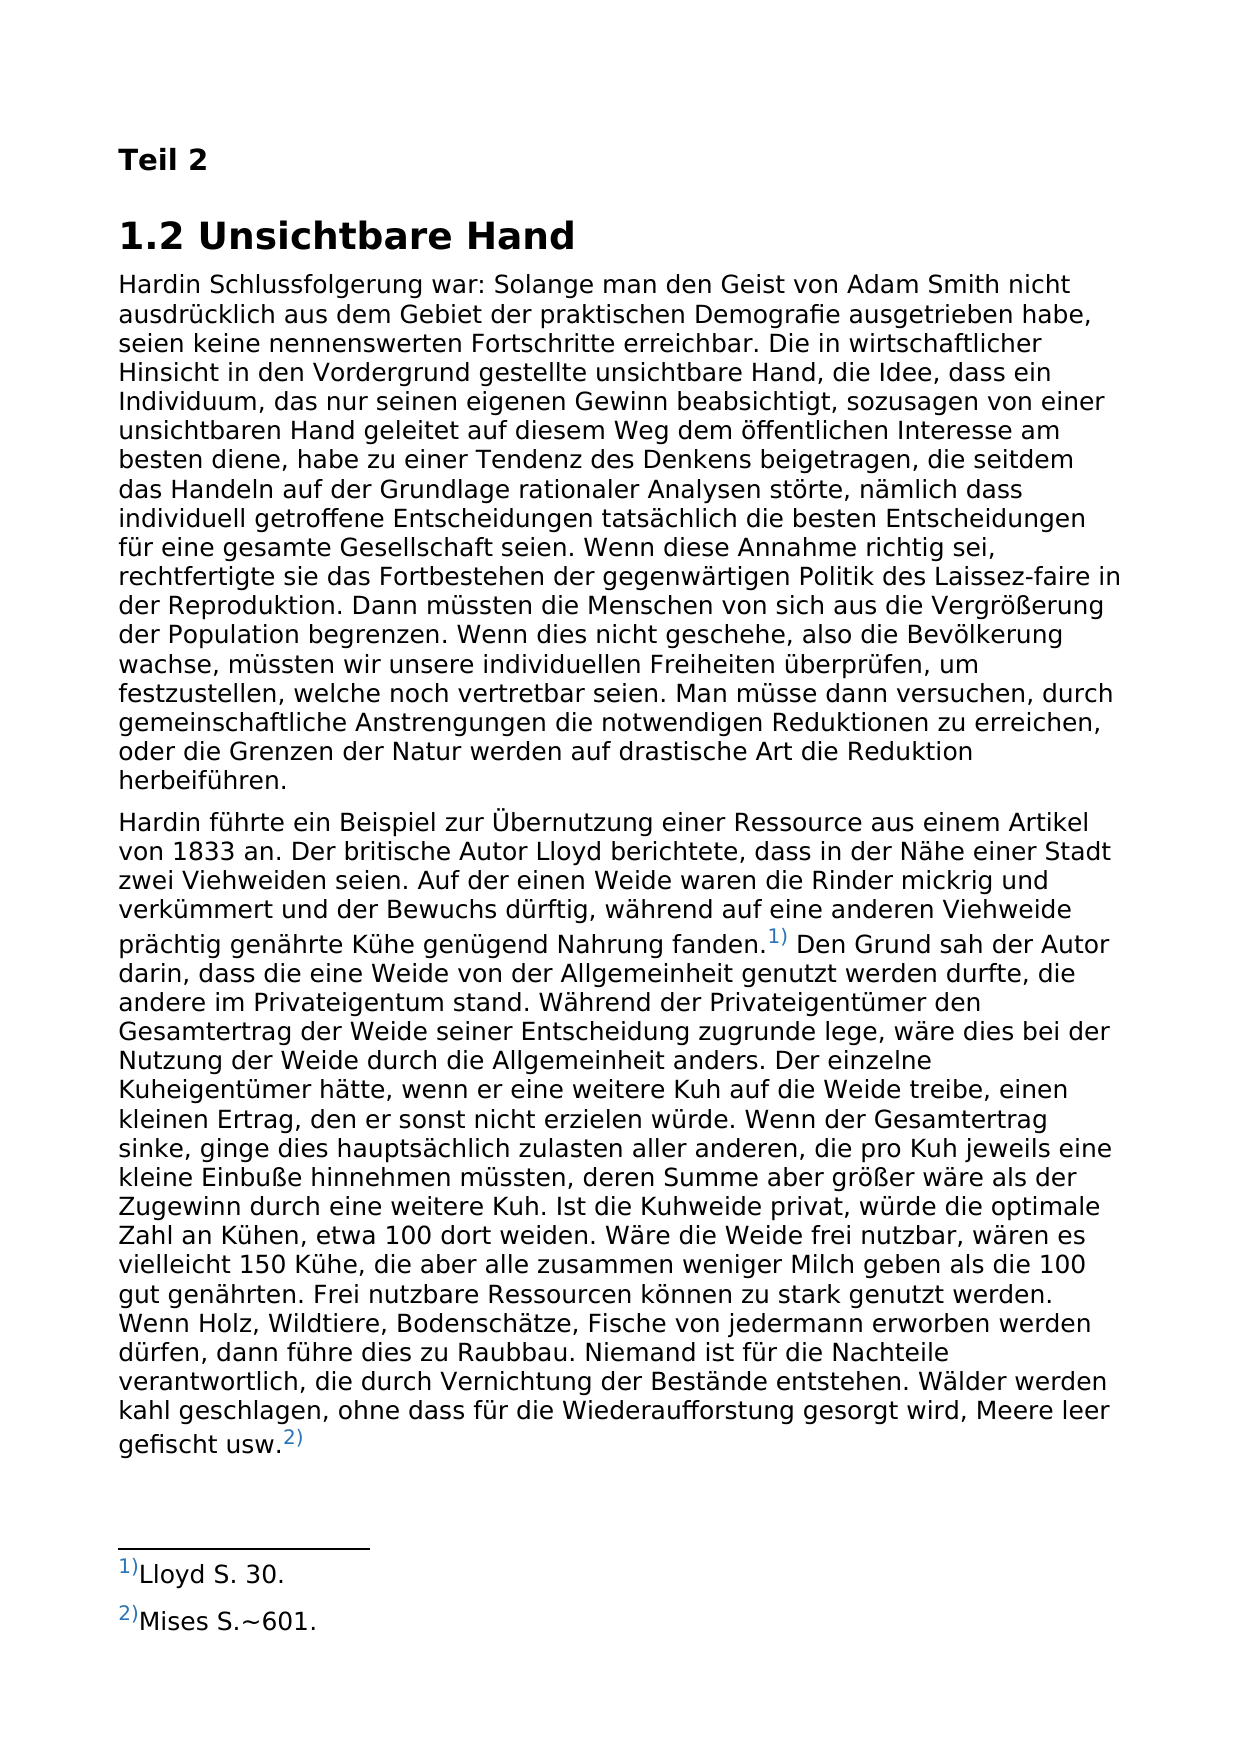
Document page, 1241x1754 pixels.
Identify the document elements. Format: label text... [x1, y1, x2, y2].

text Lloyd S. 30. [118, 1555, 1122, 1589]
text Mises S.~601. [118, 1602, 1122, 1636]
subtitle Teil 2 [118, 143, 1122, 177]
text Hardin führte ein Beispiel zur Übernutzung einer Ressource aus einem Artikel von 1833 an. Der britische Autor Lloyd berichtete, dass in der Nähe einer Stadt zwei Viehweiden seien. Auf der einen Weide waren die Rinder mickrig und verkümmert und der Bewuchs dürftig, während auf eine anderen Viehweide prächtig genährte Kühe genügend Nahrung fanden. Den Grund sah der Autor darin, dass die eine Weide von der Allgemeinheit genutzt werden durfte, die andere im Privateigentum stand. Während der Privateigentümer den Gesamtertrag der Weide seiner Entscheidung zugrunde lege, wäre dies bei der Nutzung der Weide durch die Allgemeinheit anders. Der einzelne Kuheigentümer hätte, wenn er eine weitere Kuh auf die Weide treibe, einen kleinen Ertrag, den er sonst nicht erzielen würde. Wenn der Gesamtertrag sinke, ginge dies hauptsächlich zulasten aller anderen, die pro Kuh jeweils eine kleine Einbuße hinnehmen müssten, deren Summe aber größer wäre als der Zugewinn durch eine weitere Kuh. Ist die Kuhweide privat, würde die optimale Zahl an Kühen, etwa 100 dort weiden. Wäre die Weide frei nutzbar, wären es vielleicht 150 Kühe, die aber alle zusammen weniger Milch geben als die 100 gut genährten. Frei nutzbare Ressourcen können zu stark genutzt werden. Wenn Holz, Wildtiere, Bodenschätze, Fische von jedermann erworben werden dürfen, dann führe dies zu Raubbau. Niemand ist für die Nachteile verantwortlich, die durch Vernichtung der Bestände entstehen. Wälder werden kahl geschlagen, ohne dass für die Wiederaufforstung gesorgt wird, Meere leer gefischt usw. [118, 808, 1122, 1460]
subtitle 1.2 Unsichtbare Hand [118, 214, 1122, 258]
text Hardin Schlussfolgerung war: Solange man den Geist von Adam Smith nicht ausdrücklich aus dem Gebiet der praktischen Demografie ausgetrieben habe, seien keine nennenswerten Fortschritte erreichbar. Die in wirtschaftlicher Hinsicht in den Vordergrund gestellte unsichtbare Hand, die Idee, dass ein Individuum, das nur seinen eigenen Gewinn beabsichtigt, sozusagen von einer unsichtbaren Hand geleitet auf diesem Weg dem öffentlichen Interesse am besten diene, habe zu einer Tendenz des Denkens beigetragen, die seitdem das Handeln auf der Grundlage rationaler Analysen störte, nämlich dass individuell getroffene Entscheidungen tatsächlich die besten Entscheidungen für eine gesamte Gesellschaft seien. Wenn diese Annahme richtig sei, rechtfertigte sie das Fortbestehen der gegenwärtigen Politik des Laissez-faire in der Reproduktion. Dann müssten die Menschen von sich aus die Vergrößerung der Population begrenzen. Wenn dies nicht geschehe, also die Bevölkerung wachse, müssten wir unsere individuellen Freiheiten überprüfen, um festzustellen, welche noch vertretbar seien. Man müsse dann versuchen, durch gemeinschaftliche Anstrengungen die notwendigen Reduktionen zu erreichen, oder die Grenzen der Natur werden auf drastische Art die Reduktion herbeiführen. [118, 271, 1122, 796]
